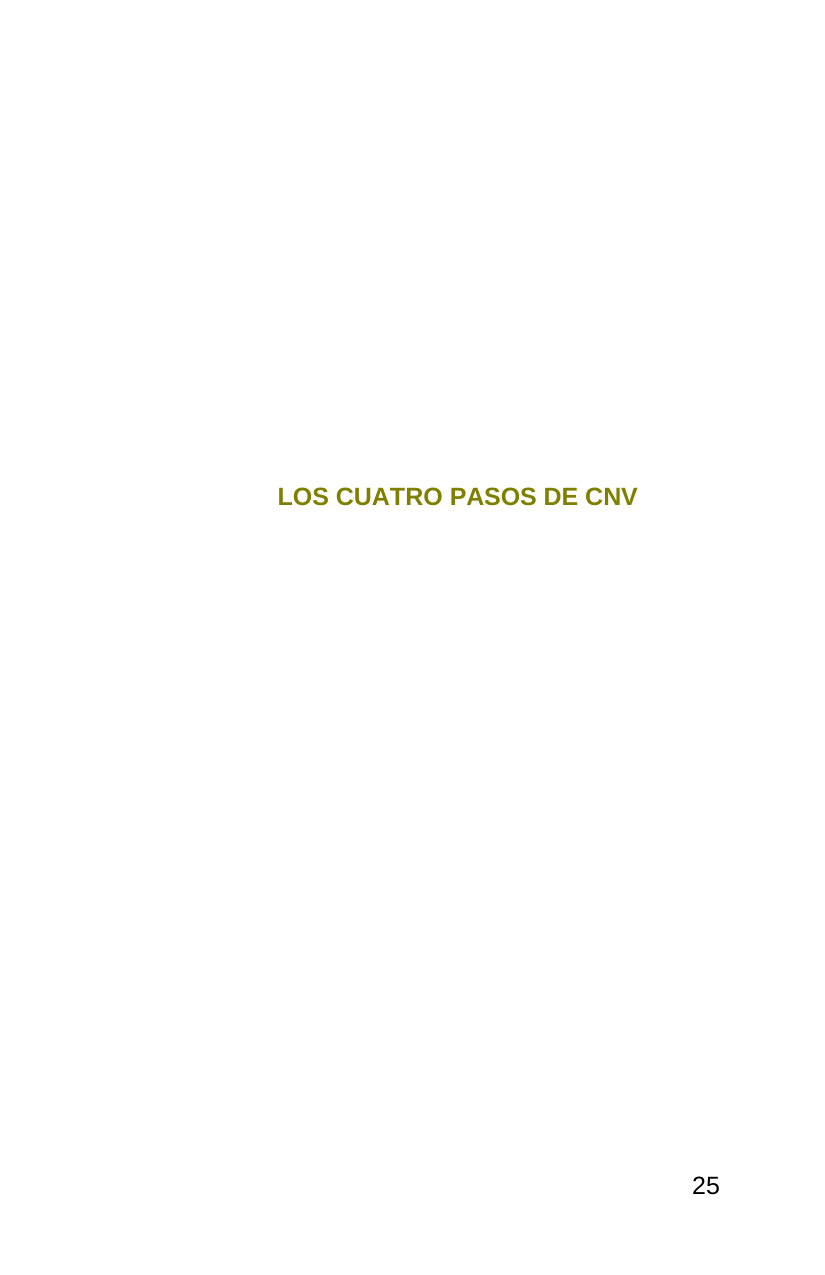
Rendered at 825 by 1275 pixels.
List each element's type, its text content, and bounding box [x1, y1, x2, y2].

text LOS CUATRO PASOS DE CNV [195, 482, 720, 511]
